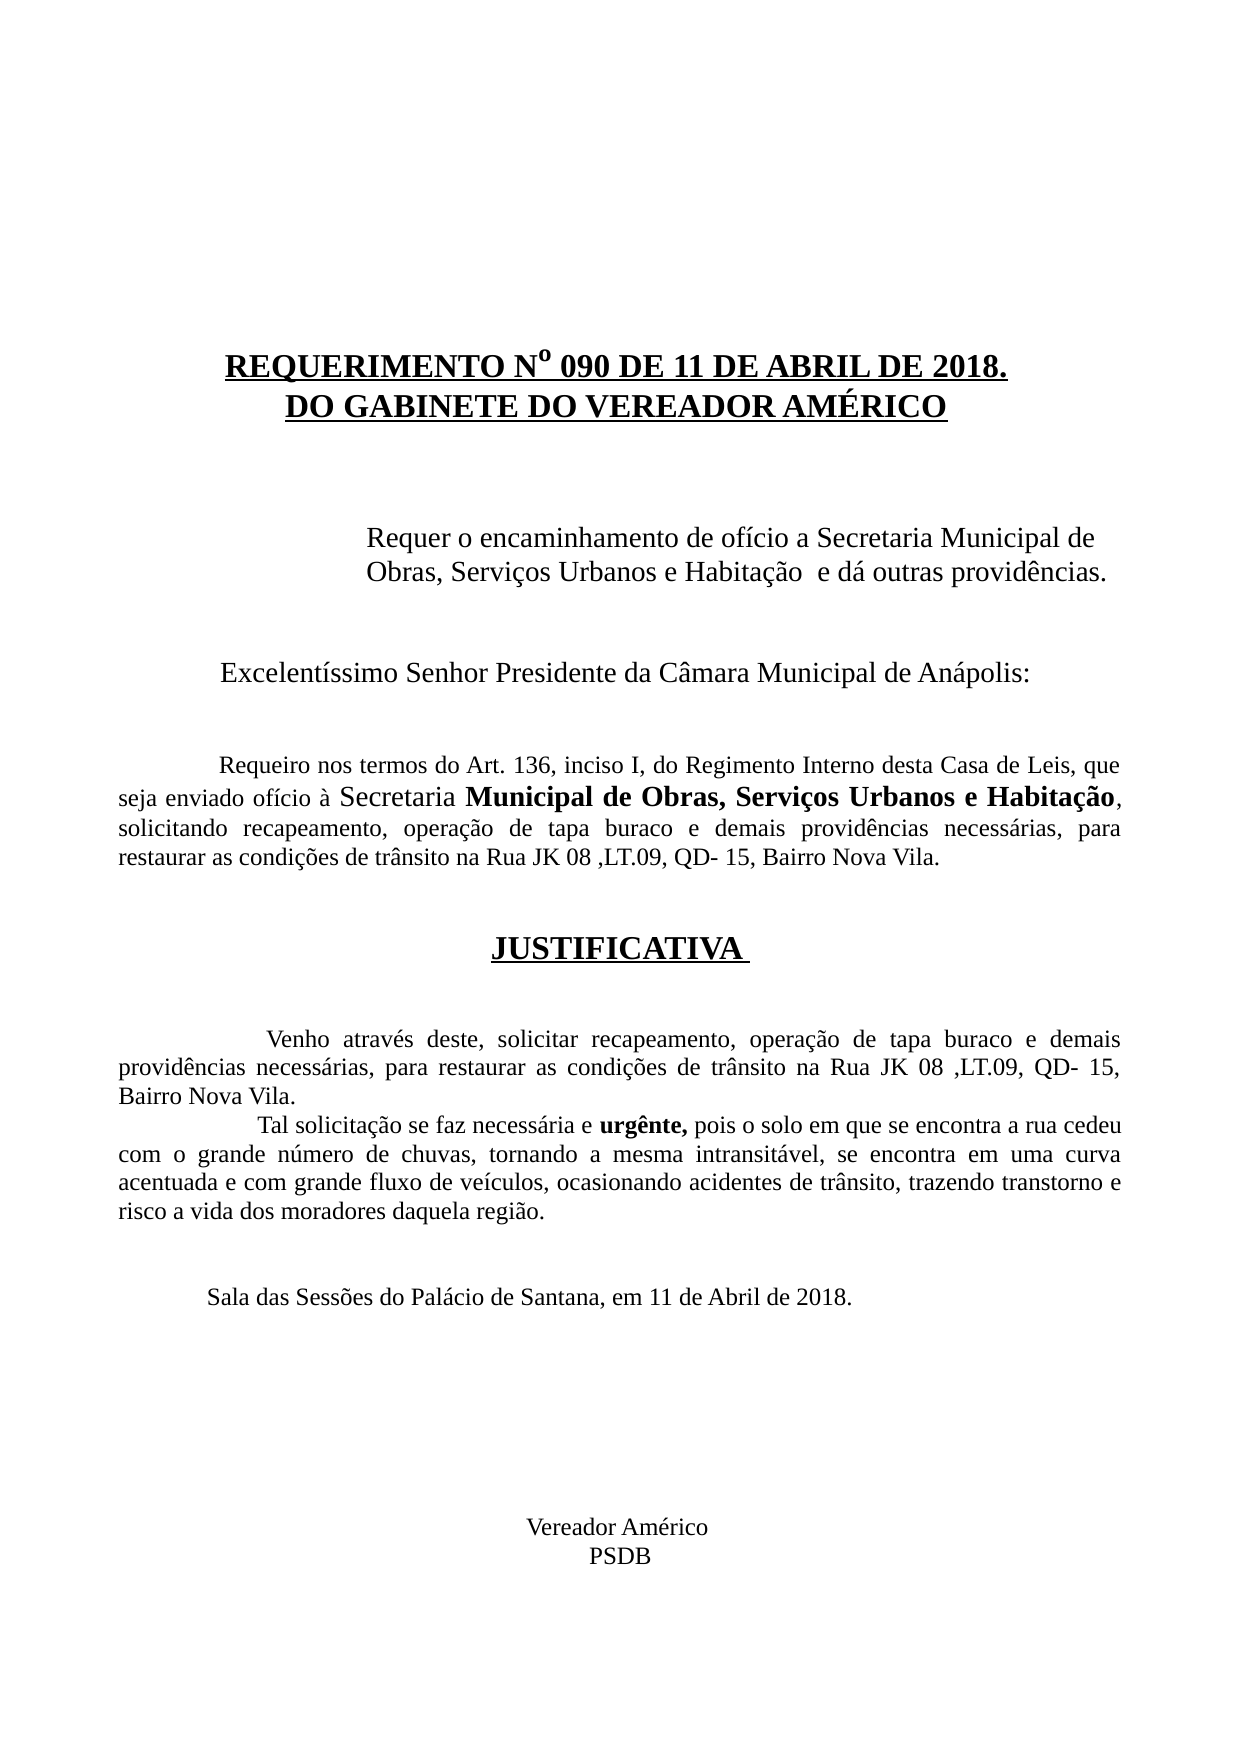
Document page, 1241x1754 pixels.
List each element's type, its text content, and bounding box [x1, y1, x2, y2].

text DO GABINETE DO VEREADOR AMÉRICO [118, 386, 1122, 425]
text Venho através deste, solicitar recapeamento, operação de tapa buraco e demais providências necessárias, para restaurar as condições de trânsito na Rua JK 08 ,LT.09, QD- 15, Bairro Nova Vila. [118, 1024, 1122, 1110]
text Excelentíssimo Senhor Presidente da Câmara Municipal de Anápolis: [118, 655, 1122, 688]
text Vereador Américo [118, 1512, 1122, 1541]
text REQUERIMENTO Nº 090 DE 11 DE ABRIL DE 2018. [118, 338, 1122, 386]
text Requer o encaminhamento de ofício a Secretaria Municipal de Obras, Serviços Urbanos e Habitação e dá outras providências. [366, 521, 1122, 588]
text PSDB [118, 1541, 1122, 1570]
text JUSTIFICATIVA [118, 928, 1122, 966]
text Sala das Sessões do Palácio de Santana, em 11 de Abril de 2018. [118, 1282, 1122, 1311]
text Requeiro nos termos do Art. 136, inciso I, do Regimento Interno desta Casa de Leis, que seja enviado ofício à Secretaria Municipal de Obras, Serviços Urbanos e Habitação, solicitando recapeamento, operação de tapa buraco e demais providências necessárias, para restaurar as condições de trânsito na Rua JK 08 ,LT.09, QD- 15, Bairro Nova Vila. [118, 751, 1122, 870]
text Tal solicitação se faz necessária e urgênte, pois o solo em que se encontra a rua cedeu com o grande número de chuvas, tornando a mesma intransitável, se encontra em uma curva acentuada e com grande fluxo de veículos, ocasionando acidentes de trânsito, trazendo transtorno e risco a vida dos moradores daquela região. [118, 1110, 1122, 1225]
